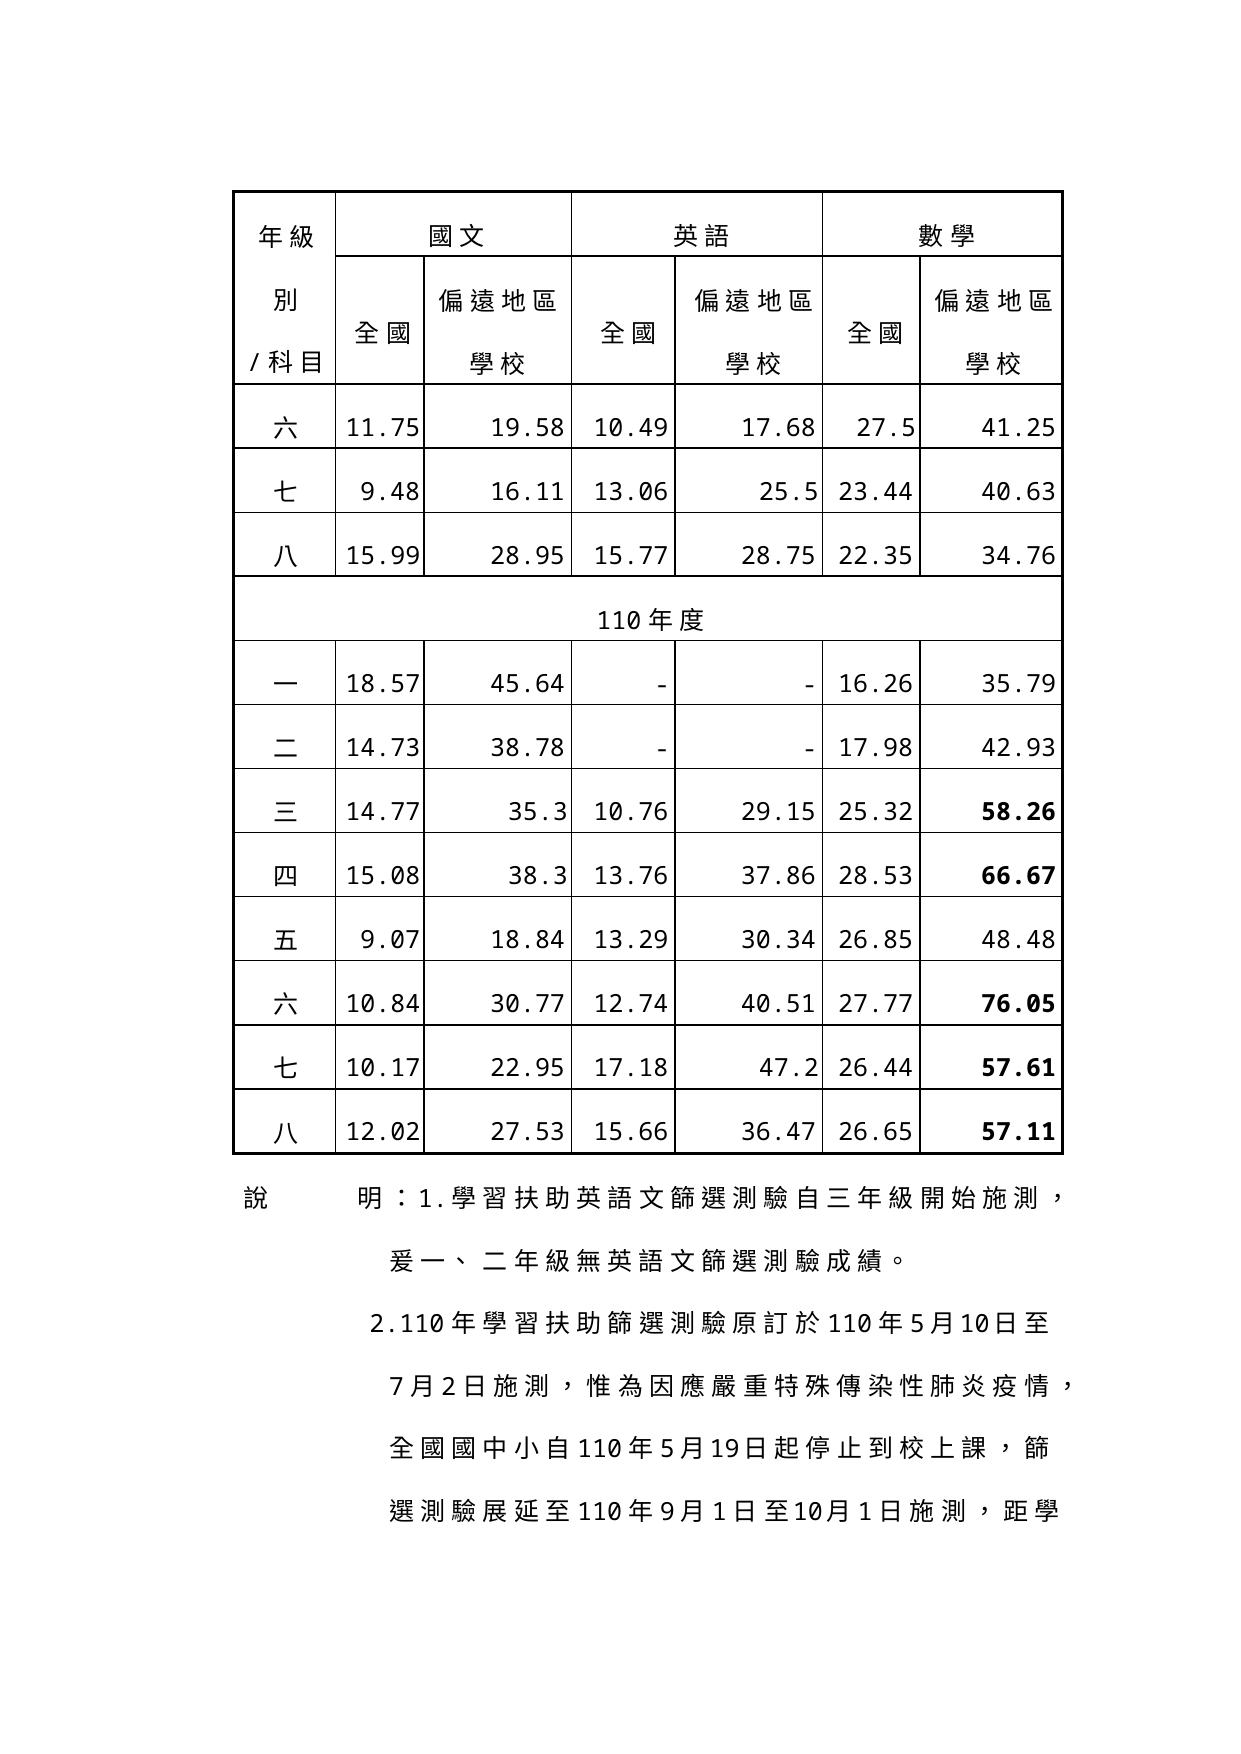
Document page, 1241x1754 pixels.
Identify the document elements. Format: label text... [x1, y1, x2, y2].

table_cell 全國 [336, 257, 423, 383]
table_cell 10.76 [572, 769, 674, 832]
table_cell 六 [235, 385, 335, 447]
table_cell 五 [235, 897, 335, 960]
table_cell 全國 [572, 257, 674, 383]
table_header 國文 [336, 193, 571, 255]
table_cell 9.07 [336, 897, 423, 960]
table_cell 六 [235, 961, 335, 1024]
table_cell 9.48 [336, 449, 423, 511]
table_cell 12.02 [336, 1090, 423, 1152]
table_cell 七 [235, 1026, 335, 1088]
table_cell - [676, 641, 822, 703]
table_header 英語 [572, 193, 822, 255]
table_cell 48.48 [921, 897, 1061, 960]
table_header 年級別 /科目 [235, 193, 335, 383]
table_cell 全國 [823, 257, 919, 383]
table_cell 35.79 [921, 641, 1061, 703]
table_cell 15.99 [336, 513, 423, 575]
table_cell 10.84 [336, 961, 423, 1024]
table_cell 17.18 [572, 1026, 674, 1088]
table_cell 37.86 [676, 833, 822, 896]
table_cell 35.3 [425, 769, 571, 832]
table_cell 42.93 [921, 705, 1061, 768]
table_cell 38.78 [425, 705, 571, 768]
table_cell 26.65 [823, 1090, 919, 1152]
table_cell 18.57 [336, 641, 423, 703]
table_cell 13.76 [572, 833, 674, 896]
table_cell 26.85 [823, 897, 919, 960]
table_cell 58.26 [921, 769, 1061, 832]
table_cell 57.11 [921, 1090, 1061, 1152]
table_cell 36.47 [676, 1090, 822, 1152]
table_cell 45.64 [425, 641, 571, 703]
table_cell 15.08 [336, 833, 423, 896]
table_cell 38.3 [425, 833, 571, 896]
table_cell 偏遠地區學校 [425, 257, 571, 383]
table_cell 14.73 [336, 705, 423, 768]
table_cell 19.58 [425, 385, 571, 447]
table_cell 27.77 [823, 961, 919, 1024]
table_cell 34.76 [921, 513, 1061, 575]
table_cell 28.53 [823, 833, 919, 896]
table_cell 28.75 [676, 513, 822, 575]
table_cell 30.77 [425, 961, 571, 1024]
table_cell 66.67 [921, 833, 1061, 896]
table_cell 30.34 [676, 897, 822, 960]
table_cell 27.53 [425, 1090, 571, 1152]
table_cell 26.44 [823, 1026, 919, 1088]
table_cell 13.06 [572, 449, 674, 511]
table_cell 10.49 [572, 385, 674, 447]
table_cell 57.61 [921, 1026, 1061, 1088]
table_cell 110年度 [235, 577, 1061, 639]
table_header 數學 [823, 193, 1061, 255]
table_cell 28.95 [425, 513, 571, 575]
table_cell 16.11 [425, 449, 571, 511]
table_cell 41.25 [921, 385, 1061, 447]
table_cell 76.05 [921, 961, 1061, 1024]
table_cell 八 [235, 1090, 335, 1152]
table_cell 16.26 [823, 641, 919, 703]
table_cell 偏遠地區學校 [921, 257, 1061, 383]
table_cell 17.68 [676, 385, 822, 447]
table_cell 23.44 [823, 449, 919, 511]
table_cell 七 [235, 449, 335, 511]
text 2.110年學習扶助篩選測驗原訂於110年5月10日至7月2日施測，惟為因應嚴重特殊傳染性肺炎疫情，全國國中小自110年5月19日起停止到校上課，篩選測驗展延至110年9月1日至10月1日施測，距學期末已逾2個月，且各國中小因應疫情在110年暑假減少開班，爰參與篩選測驗施測之學生學力較不穩固，致110未通過率較109未通過率高。 [359, 1280, 1063, 1530]
table_cell 29.15 [676, 769, 822, 832]
table_cell 八 [235, 513, 335, 575]
table_cell 三 [235, 769, 335, 832]
table_cell - [572, 641, 674, 703]
table_cell 12.74 [572, 961, 674, 1024]
table_cell 25.5 [676, 449, 822, 511]
table_cell 二 [235, 705, 335, 768]
table_cell 22.35 [823, 513, 919, 575]
table_cell 14.77 [336, 769, 423, 832]
table_cell - [572, 705, 674, 768]
table_cell 27.5 [823, 385, 919, 447]
table_cell 22.95 [425, 1026, 571, 1088]
table_cell 15.77 [572, 513, 674, 575]
table_cell 四 [235, 833, 335, 896]
table_cell 47.2 [676, 1026, 822, 1088]
table_cell 一 [235, 641, 335, 703]
table_cell 40.63 [921, 449, 1061, 511]
table_cell 偏遠地區學校 [676, 257, 822, 383]
table_cell 11.75 [336, 385, 423, 447]
table_cell 25.32 [823, 769, 919, 832]
table_cell - [676, 705, 822, 768]
table_cell 17.98 [823, 705, 919, 768]
table_cell 15.66 [572, 1090, 674, 1152]
table_cell 10.17 [336, 1026, 423, 1088]
table_cell 40.51 [676, 961, 822, 1024]
table_cell 18.84 [425, 897, 571, 960]
text 說 明：1.學習扶助英語文篩選測驗自三年級開始施測，爰一、二年級無英語文篩選測驗成績。 [232, 1155, 1063, 1280]
table_cell 13.29 [572, 897, 674, 960]
